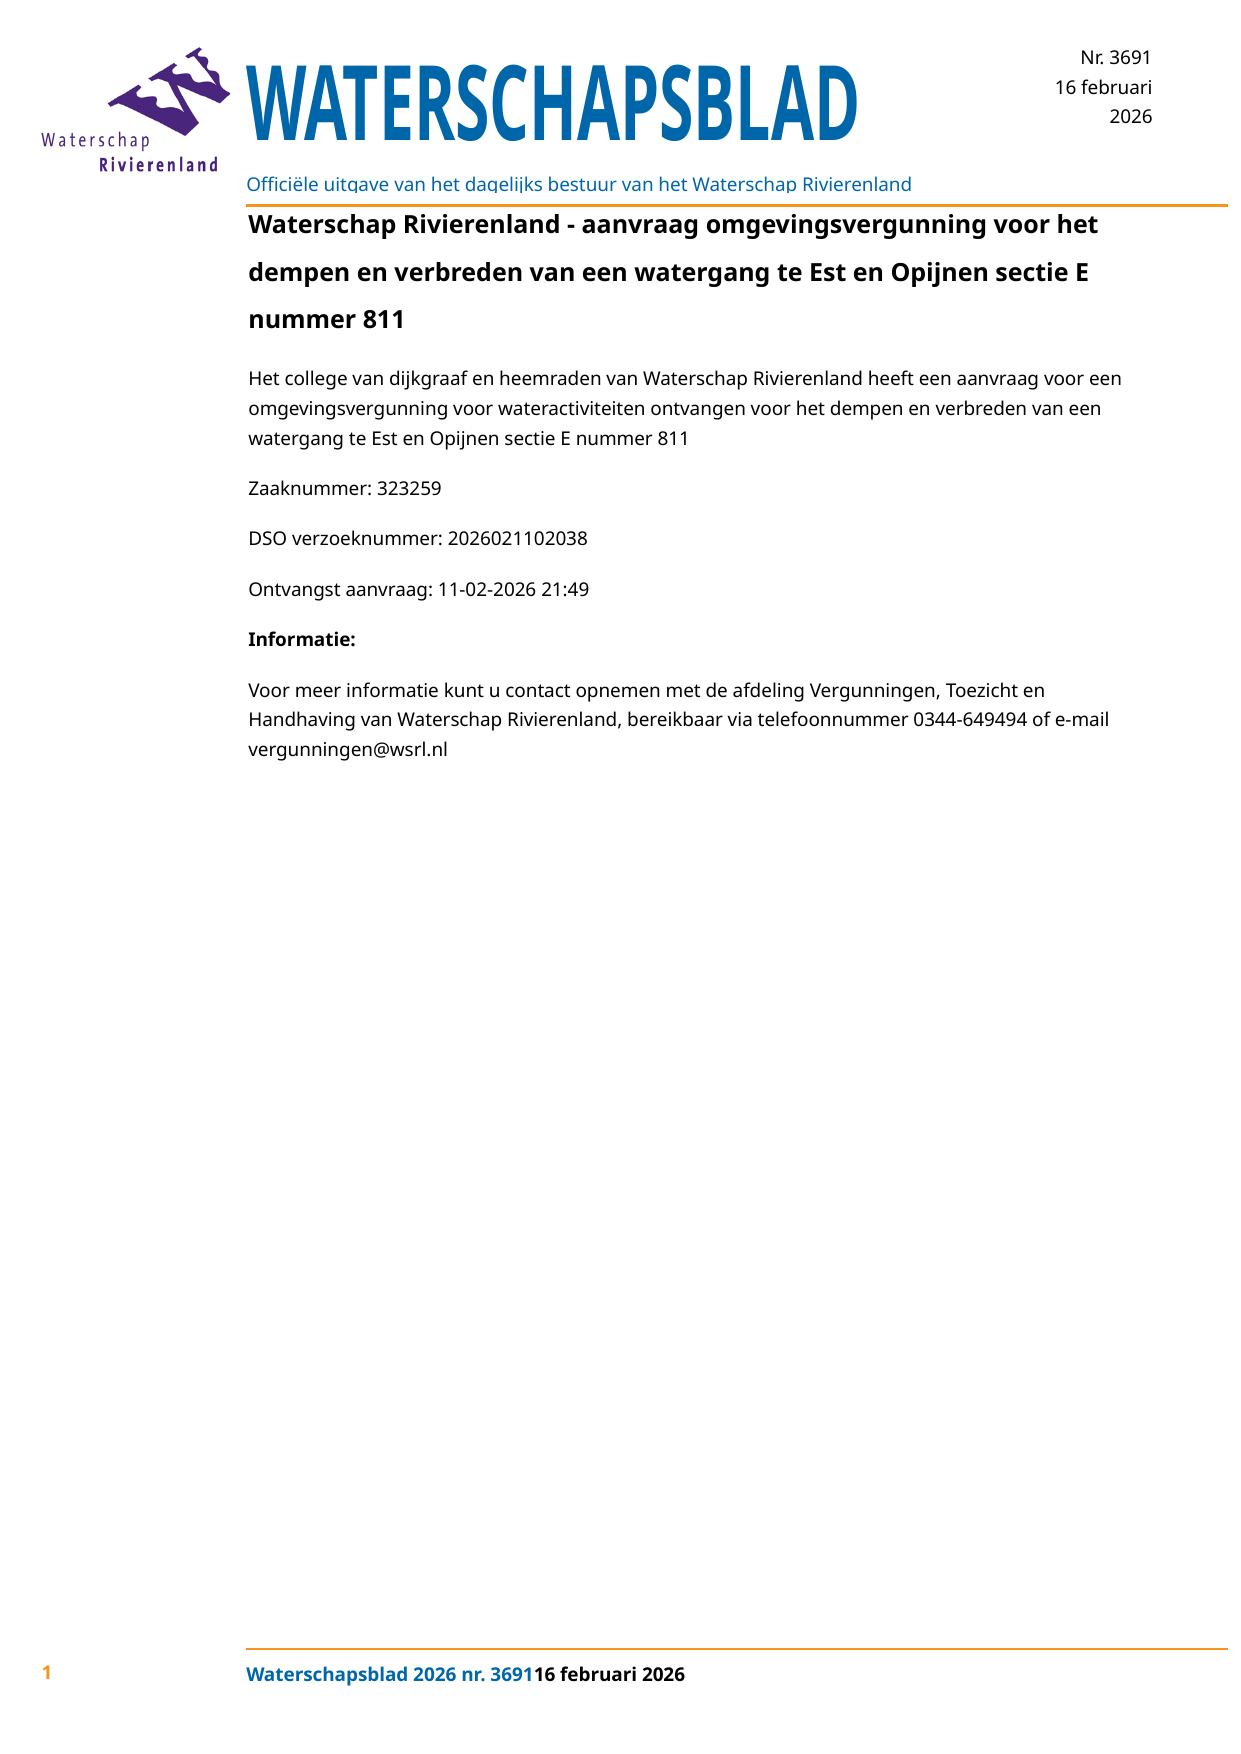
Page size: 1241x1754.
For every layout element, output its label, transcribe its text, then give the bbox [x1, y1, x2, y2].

text Ontvangst aanvraag: 11-02-2026 21:49 [248, 576, 1152, 602]
text Informatie: [248, 626, 1152, 652]
text Zaaknummer: 323259 [248, 475, 1152, 501]
picture [41, 47, 231, 172]
text Het college van dijkgraaf en heemraden van Waterschap Rivierenland heeft een aanvraag voor een omgevingsvergunning voor wateractiviteiten ontvangen voor het dempen en verbreden van een watergang te Est en Opijnen sectie E nummer 811 [248, 366, 1152, 450]
text Waterschap Rivierenland - aanvraag omgevingsvergunning voor het dempen en verbreden van een watergang te Est en Opijnen sectie E nummer 811 [248, 207, 1152, 336]
text Voor meer informatie kunt u contact opnemen met de afdeling Vergunningen, Toezicht en Handhaving van Waterschap Rivierenland, bereikbaar via telefoonnummer 0344-649494 of e-mail vergunningen@wsrl.nl [248, 677, 1152, 762]
text DSO verzoeknummer: 2026021102038 [248, 526, 1152, 551]
